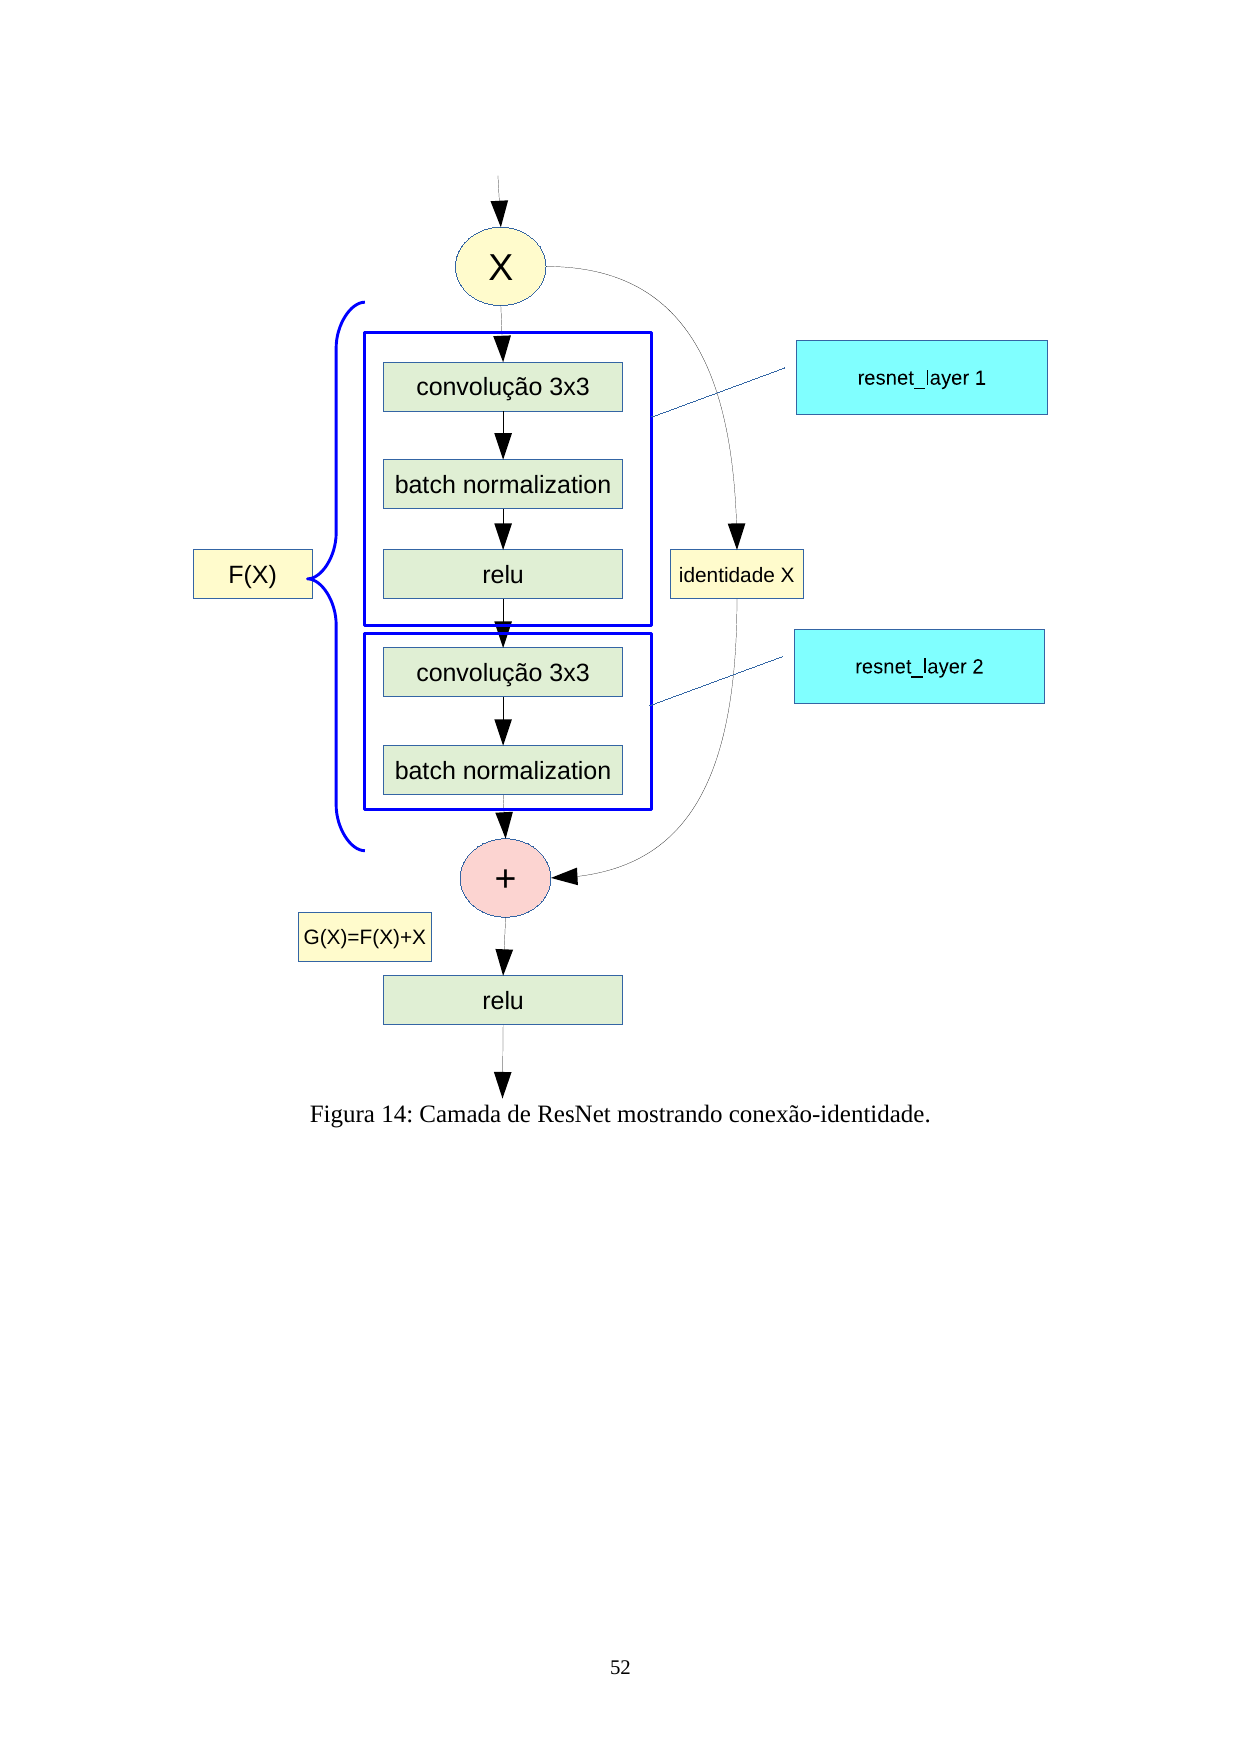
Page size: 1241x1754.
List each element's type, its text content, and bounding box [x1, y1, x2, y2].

text Figura 14: Camada de ResNet mostrando conexão-identidade. [118, 1099, 1122, 1127]
